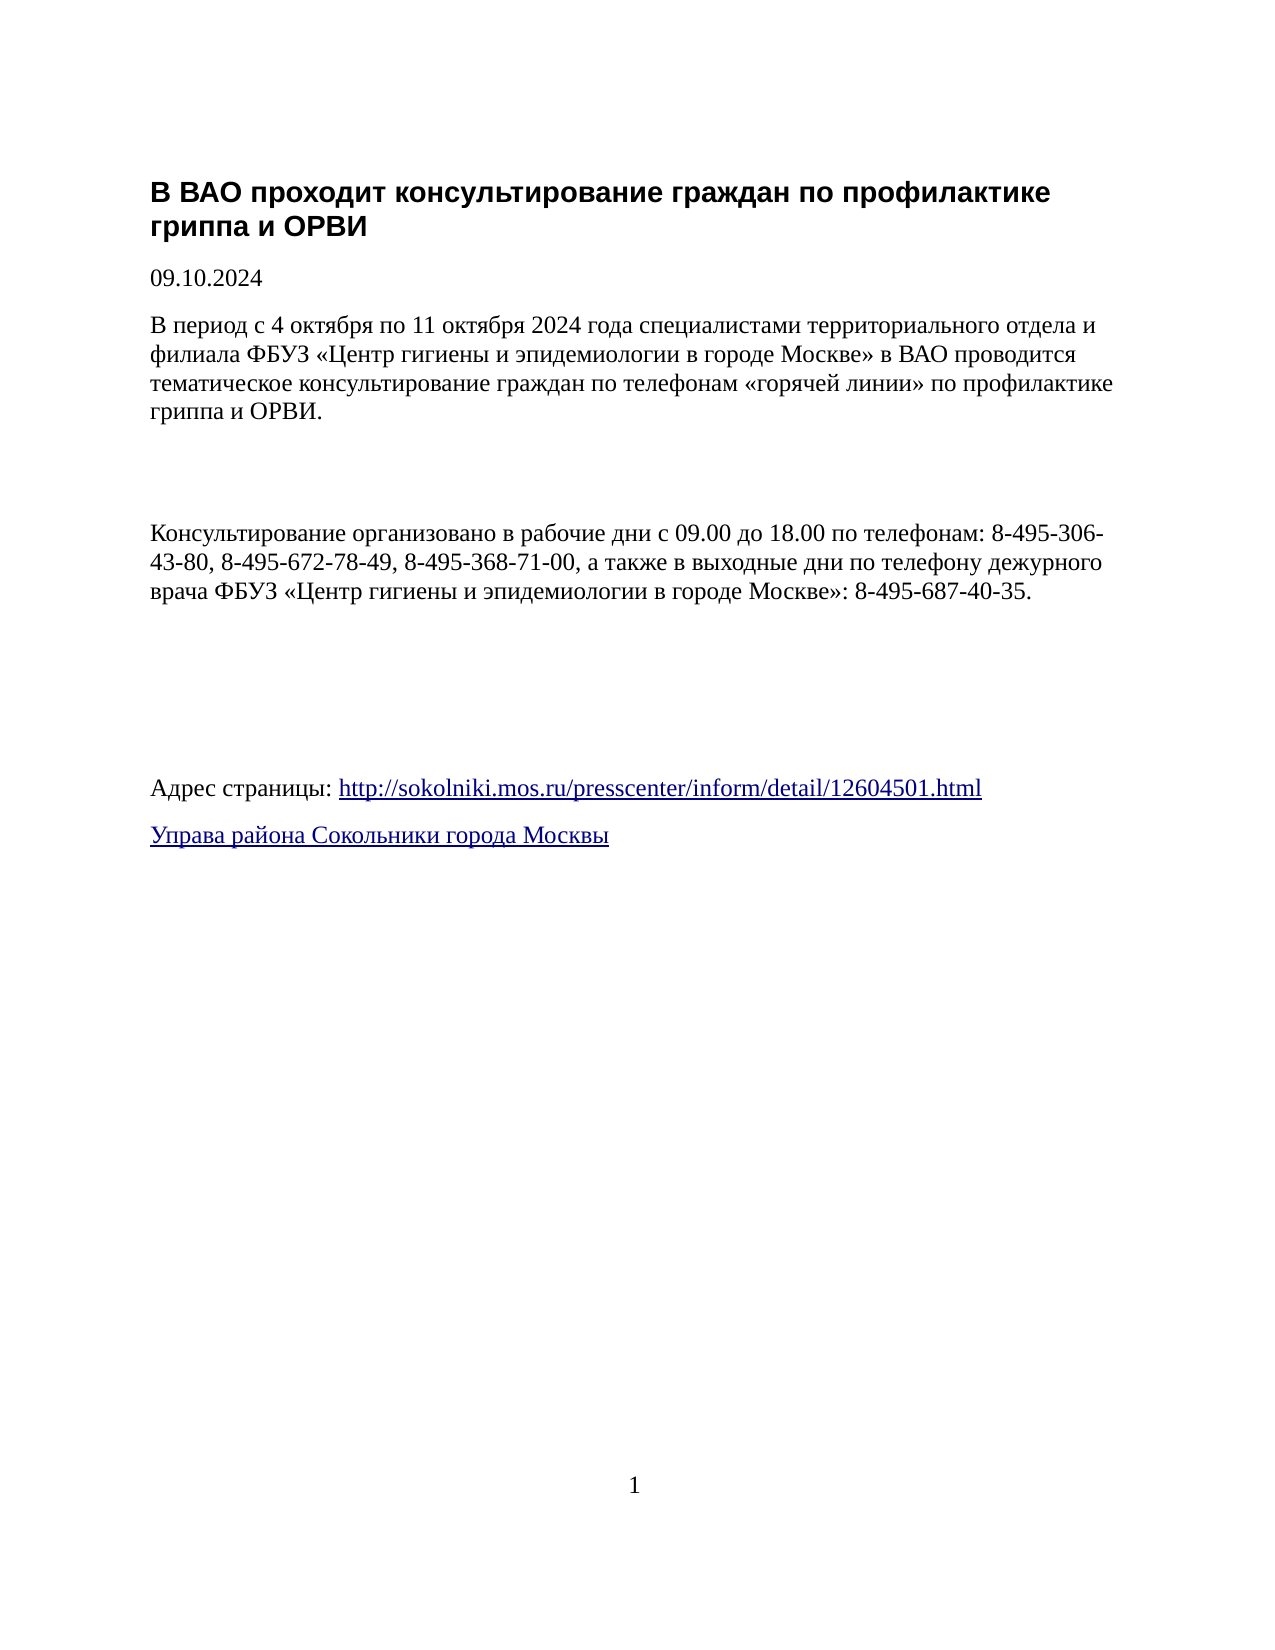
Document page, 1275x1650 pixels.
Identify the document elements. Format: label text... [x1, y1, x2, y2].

text Адрес страницы: http://sokolniki.mos.ru/presscenter/inform/detail/12604501.html [150, 773, 1125, 802]
subtitle В ВАО проходит консультирование граждан по профилактике гриппа и ОРВИ [150, 175, 1125, 242]
text Управа района Сокольники города Москвы [150, 820, 1125, 849]
text Консультирование организовано в рабочие дни с 09.00 до 18.00 по телефонам: 8-495-306-43-80, 8-495-672-78-49, 8-495-368-71-00, а также в выходные дни по телефону дежурного врача ФБУЗ «Центр гигиены и эпидемиологии в городе Москве»: 8-495-687-40-35. [150, 518, 1125, 605]
text В период с 4 октября по 11 октября 2024 года специалистами территориального отдела и филиала ФБУЗ «Центр гигиены и эпидемиологии в городе Москве» в ВАО проводится тематическое консультирование граждан по телефонам «горячей линии» по профилактике гриппа и ОРВИ. [150, 310, 1125, 425]
text 09.10.2024 [150, 263, 1125, 292]
